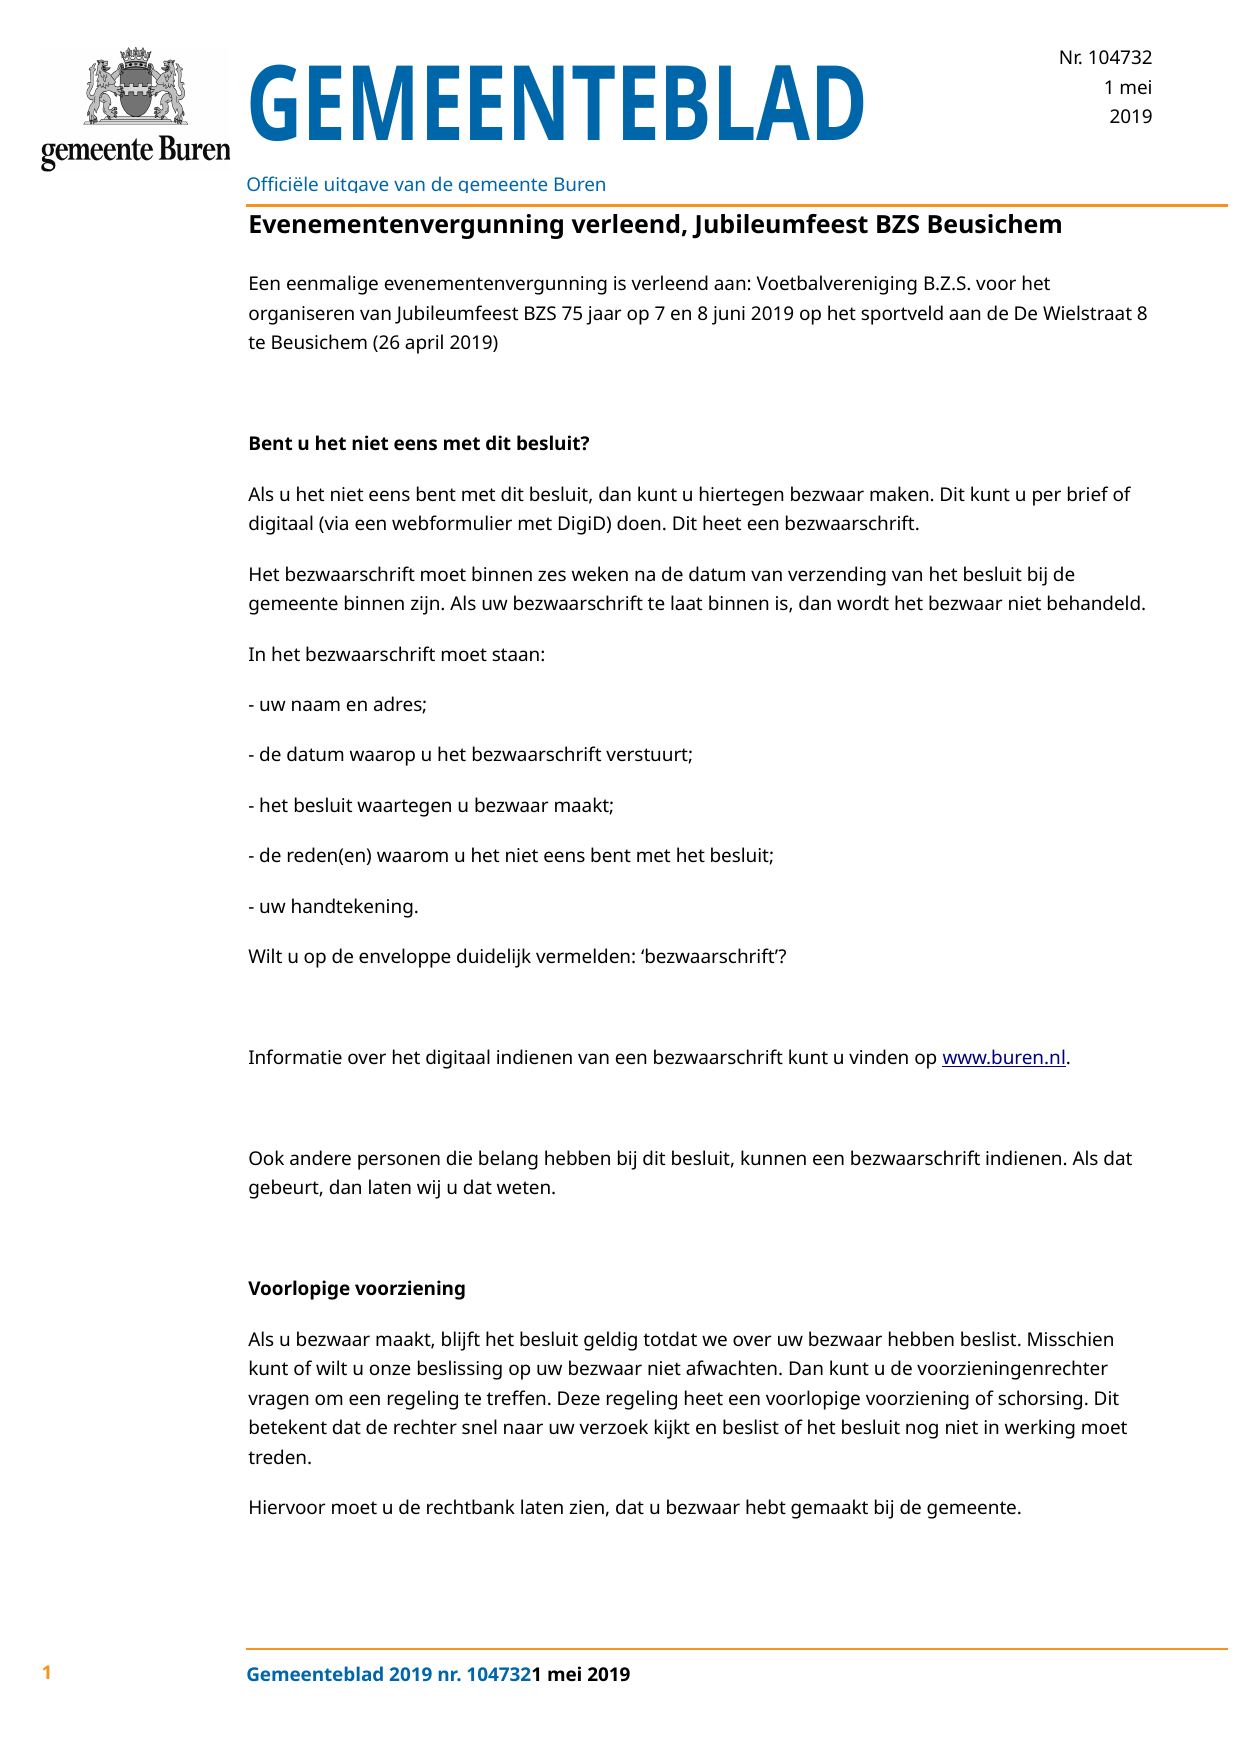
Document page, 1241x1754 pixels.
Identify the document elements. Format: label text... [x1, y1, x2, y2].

text Informatie over het digitaal indienen van een bezwaarschrift kunt u vinden op www.buren.nl. [248, 1044, 1152, 1070]
text Ook andere personen die belang hebben bij dit besluit, kunnen een bezwaarschrift indienen. Als dat gebeurt, dan laten wij u dat weten. [248, 1145, 1152, 1200]
text Als u bezwaar maakt, blijft het besluit geldig totdat we over uw bezwaar hebben beslist. Misschien kunt of wilt u onze beslissing op uw bezwaar niet afwachten. Dan kunt u de voorzieningenrechter vragen om een regeling te treffen. Deze regeling heet een voorlopige voorziening of schorsing. Dit betekent dat de rechter snel naar uw verzoek kijkt en beslist of het besluit nog niet in werking moet treden. [248, 1326, 1152, 1470]
text Bent u het niet eens met dit besluit? [248, 430, 1152, 456]
text Voorlopige voorziening [248, 1275, 1152, 1301]
text Wilt u op de enveloppe duidelijk vermelden: ‘bezwaarschrift’? [248, 943, 1152, 969]
text In het bezwaarschrift moet staan: [248, 641, 1152, 666]
text Als u het niet eens bent met dit besluit, dan kunt u hiertegen bezwaar maken. Dit kunt u per brief of digitaal (via een webformulier met DigiD) doen. Dit heet een bezwaarschrift. [248, 481, 1152, 536]
text Een eenmalige evenementenvergunning is verleend aan: Voetbalvereniging B.Z.S. voor het organiseren van Jubileumfeest BZS 75 jaar op 7 en 8 juni 2019 op het sportveld aan de De Wielstraat 8 te Beusichem (26 april 2019) [248, 270, 1152, 355]
text - het besluit waartegen u bezwaar maakt; [248, 792, 1152, 818]
text - uw naam en adres; [248, 691, 1152, 717]
text Het bezwaarschrift moet binnen zes weken na de datum van verzending van het besluit bij de gemeente binnen zijn. Als uw bezwaarschrift te laat binnen is, dan wordt het bezwaar niet behandeld. [248, 561, 1152, 616]
text Hiervoor moet u de rechtbank laten zien, dat u bezwaar hebt gemaakt bij de gemeente. [248, 1494, 1152, 1520]
text - uw handtekening. [248, 893, 1152, 918]
text - de datum waarop u het bezwaarschrift verstuurt; [248, 742, 1152, 767]
picture [41, 47, 231, 172]
text - de reden(en) waarom u het niet eens bent met het besluit; [248, 842, 1152, 868]
text Evenementenvergunning verleend, Jubileumfeest BZS Beusichem [248, 207, 1152, 241]
